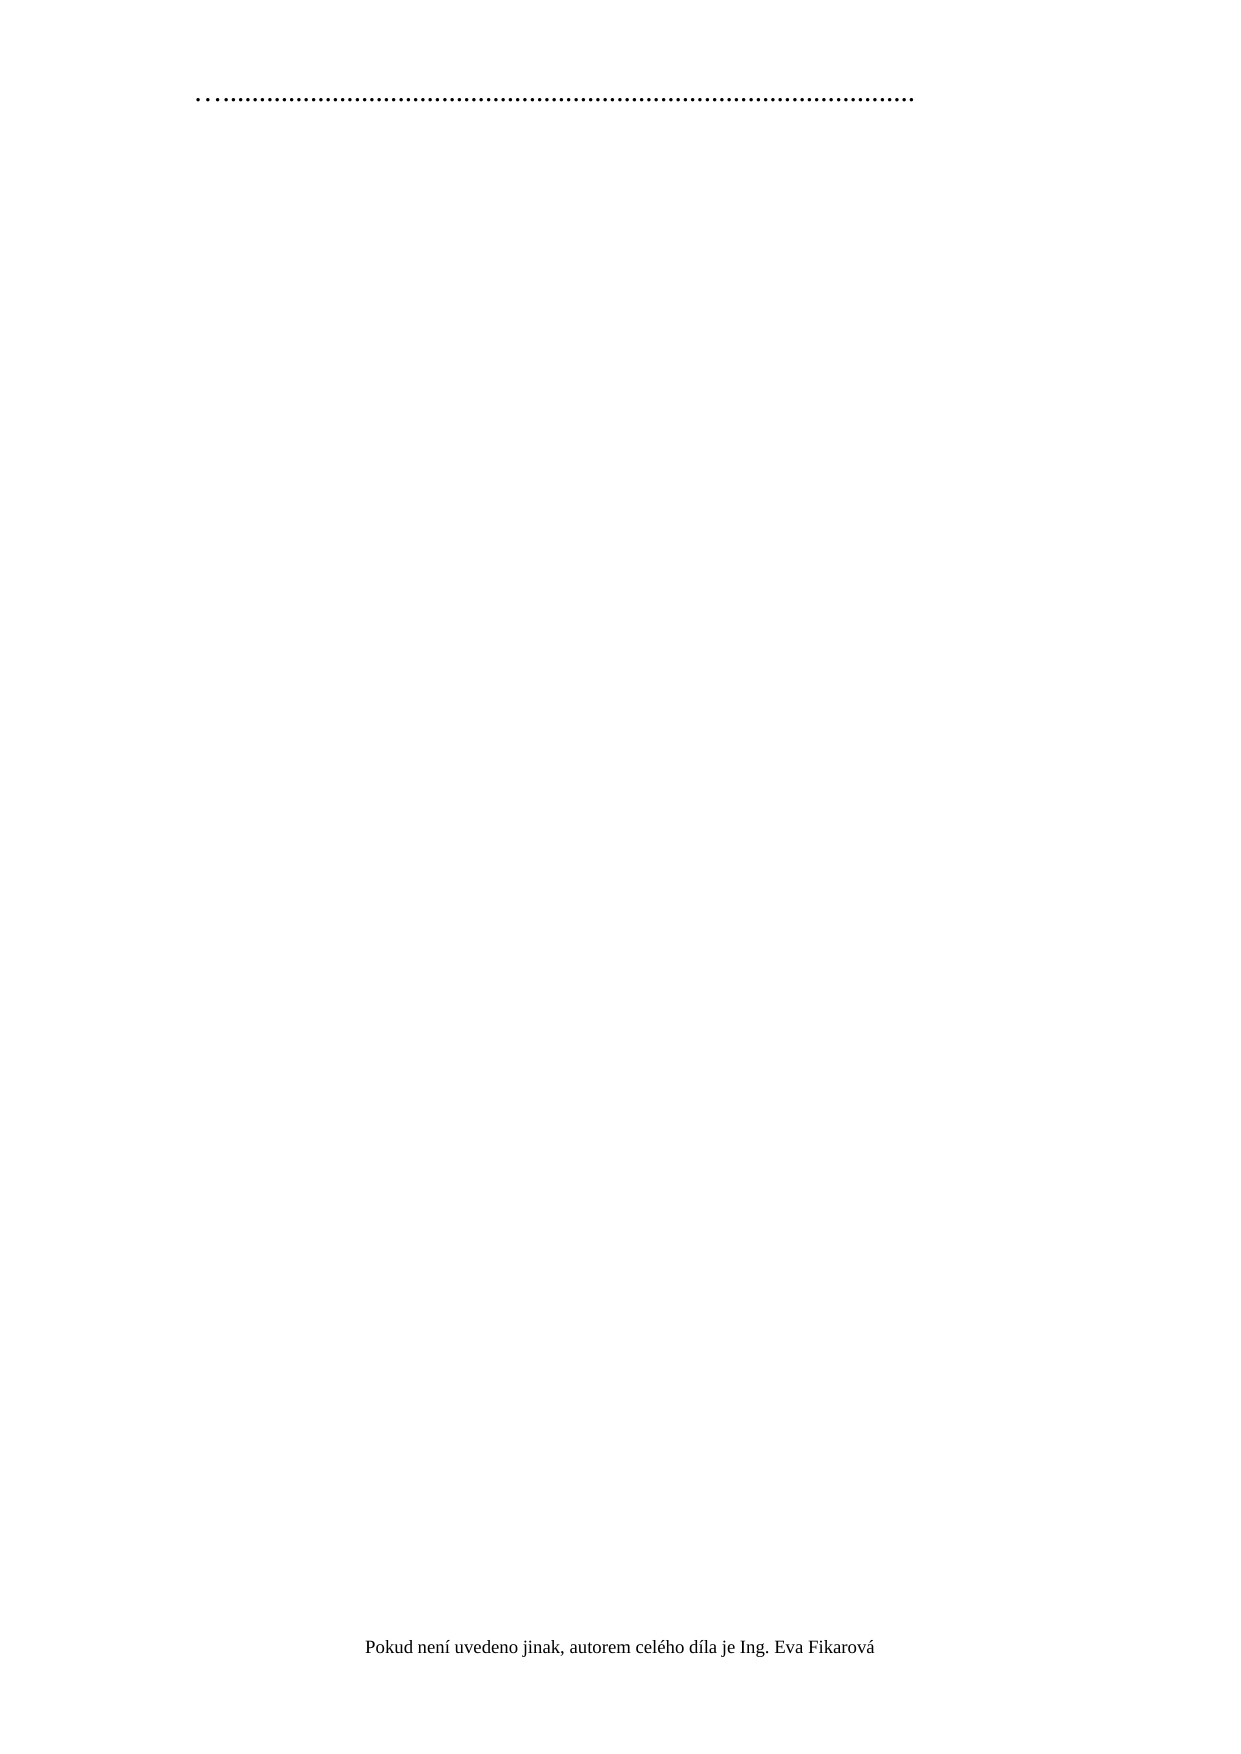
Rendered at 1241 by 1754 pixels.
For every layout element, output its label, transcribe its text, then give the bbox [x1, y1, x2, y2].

list …............................................................................................... [156, 74, 1122, 107]
